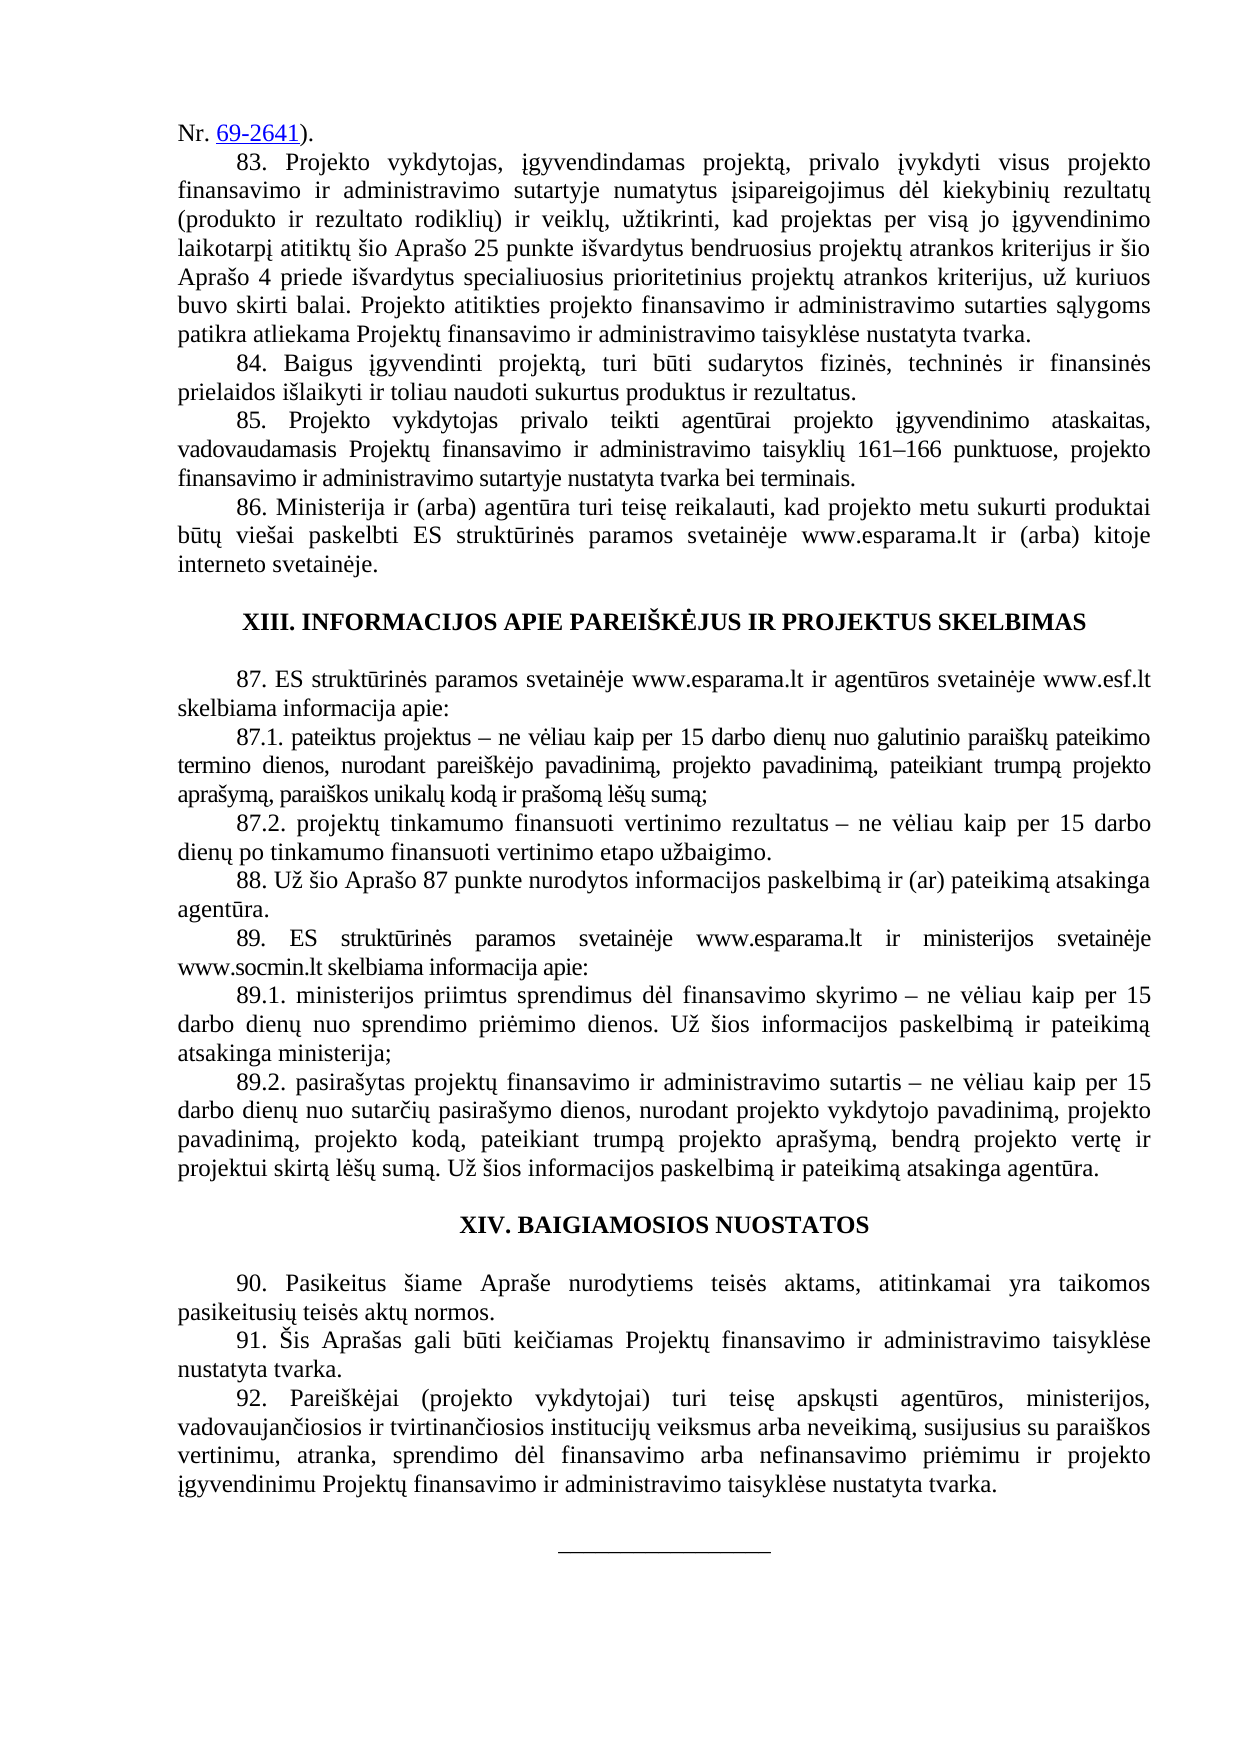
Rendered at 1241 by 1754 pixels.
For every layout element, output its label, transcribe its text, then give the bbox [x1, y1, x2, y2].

text 83. Projekto vykdytojas, įgyvendindamas projektą, privalo įvykdyti visus projekto finansavimo ir administravimo sutartyje numatytus įsipareigojimus dėl kiekybinių rezultatų (produkto ir rezultato rodiklių) ir veiklų, užtikrinti, kad projektas per visą jo įgyvendinimo laikotarpį atitiktų šio Aprašo 25 punkte išvardytus bendruosius projektų atrankos kriterijus ir šio Aprašo 4 priede išvardytus specialiuosius prioritetinius projektų atrankos kriterijus, už kuriuos buvo skirti balai. Projekto atitikties projekto finansavimo ir administravimo sutarties sąlygoms patikra atliekama Projektų finansavimo ir administravimo taisyklėse nustatyta tvarka. [177, 147, 1152, 348]
text 87.2. projektų tinkamumo finansuoti vertinimo rezultatus – ne vėliau kaip per 15 darbo dienų po tinkamumo finansuoti vertinimo etapo užbaigimo. [177, 808, 1152, 866]
text 89. ES struktūrinės paramos svetainėje www.esparama.lt ir ministerijos svetainėje www.socmin.lt skelbiama informacija apie: [177, 923, 1152, 981]
text 89.1. ministerijos priimtus sprendimus dėl finansavimo skyrimo – ne vėliau kaip per 15 darbo dienų nuo sprendimo priėmimo dienos. Už šios informacijos paskelbimą ir pateikimą atsakinga ministerija; [177, 981, 1152, 1067]
text XIV. BAIGIAMOSIOS NUOSTATOS [177, 1211, 1152, 1239]
text Nr. 69-2641). [177, 118, 1152, 147]
text 84. Baigus įgyvendinti projektą, turi būti sudarytos fizinės, techninės ir finansinės prielaidos išlaikyti ir toliau naudoti sukurtus produktus ir rezultatus. [177, 348, 1152, 406]
text 88. Už šio Aprašo 87 punkte nurodytos informacijos paskelbimą ir (ar) pateikimą atsakinga agentūra. [177, 866, 1152, 923]
text 86. Ministerija ir (arba) agentūra turi teisę reikalauti, kad projekto metu sukurti produktai būtų viešai paskelbti ES struktūrinės paramos svetainėje www.esparama.lt ir (arba) kitoje interneto svetainėje. [177, 492, 1152, 578]
text 85. Projekto vykdytojas privalo teikti agentūrai projekto įgyvendinimo ataskaitas, vadovaudamasis Projektų finansavimo ir administravimo taisyklių 161–166 punktuose, projekto finansavimo ir administravimo sutartyje nustatyta tvarka bei terminais. [177, 406, 1152, 492]
text 87.1. pateiktus projektus – ne vėliau kaip per 15 darbo dienų nuo galutinio paraiškų pateikimo termino dienos, nurodant pareiškėjo pavadinimą, projekto pavadinimą, pateikiant trumpą projekto aprašymą, paraiškos unikalų kodą ir prašomą lėšų sumą; [177, 722, 1152, 808]
text _________________ [177, 1527, 1152, 1556]
text XIII. INFORMACIJOS APIE PAREIŠKĖJUS IR PROJEKTUS SKELBIMAS [177, 607, 1152, 636]
text 92. Pareiškėjai (projekto vykdytojai) turi teisę apskųsti agentūros, ministerijos, vadovaujančiosios ir tvirtinančiosios institucijų veiksmus arba neveikimą, susijusius su paraiškos vertinimu, atranka, sprendimo dėl finansavimo arba nefinansavimo priėmimu ir projekto įgyvendinimu Projektų finansavimo ir administravimo taisyklėse nustatyta tvarka. [177, 1383, 1152, 1498]
text 91. Šis Aprašas gali būti keičiamas Projektų finansavimo ir administravimo taisyklėse nustatyta tvarka. [177, 1326, 1152, 1383]
text 87. ES struktūrinės paramos svetainėje www.esparama.lt ir agentūros svetainėje www.esf.lt skelbiama informacija apie: [177, 664, 1152, 722]
text 89.2. pasirašytas projektų finansavimo ir administravimo sutartis – ne vėliau kaip per 15 darbo dienų nuo sutarčių pasirašymo dienos, nurodant projekto vykdytojo pavadinimą, projekto pavadinimą, projekto kodą, pateikiant trumpą projekto aprašymą, bendrą projekto vertę ir projektui skirtą lėšų sumą. Už šios informacijos paskelbimą ir pateikimą atsakinga agentūra. [177, 1067, 1152, 1182]
text 90. Pasikeitus šiame Apraše nurodytiems teisės aktams, atitinkamai yra taikomos pasikeitusių teisės aktų normos. [177, 1268, 1152, 1326]
